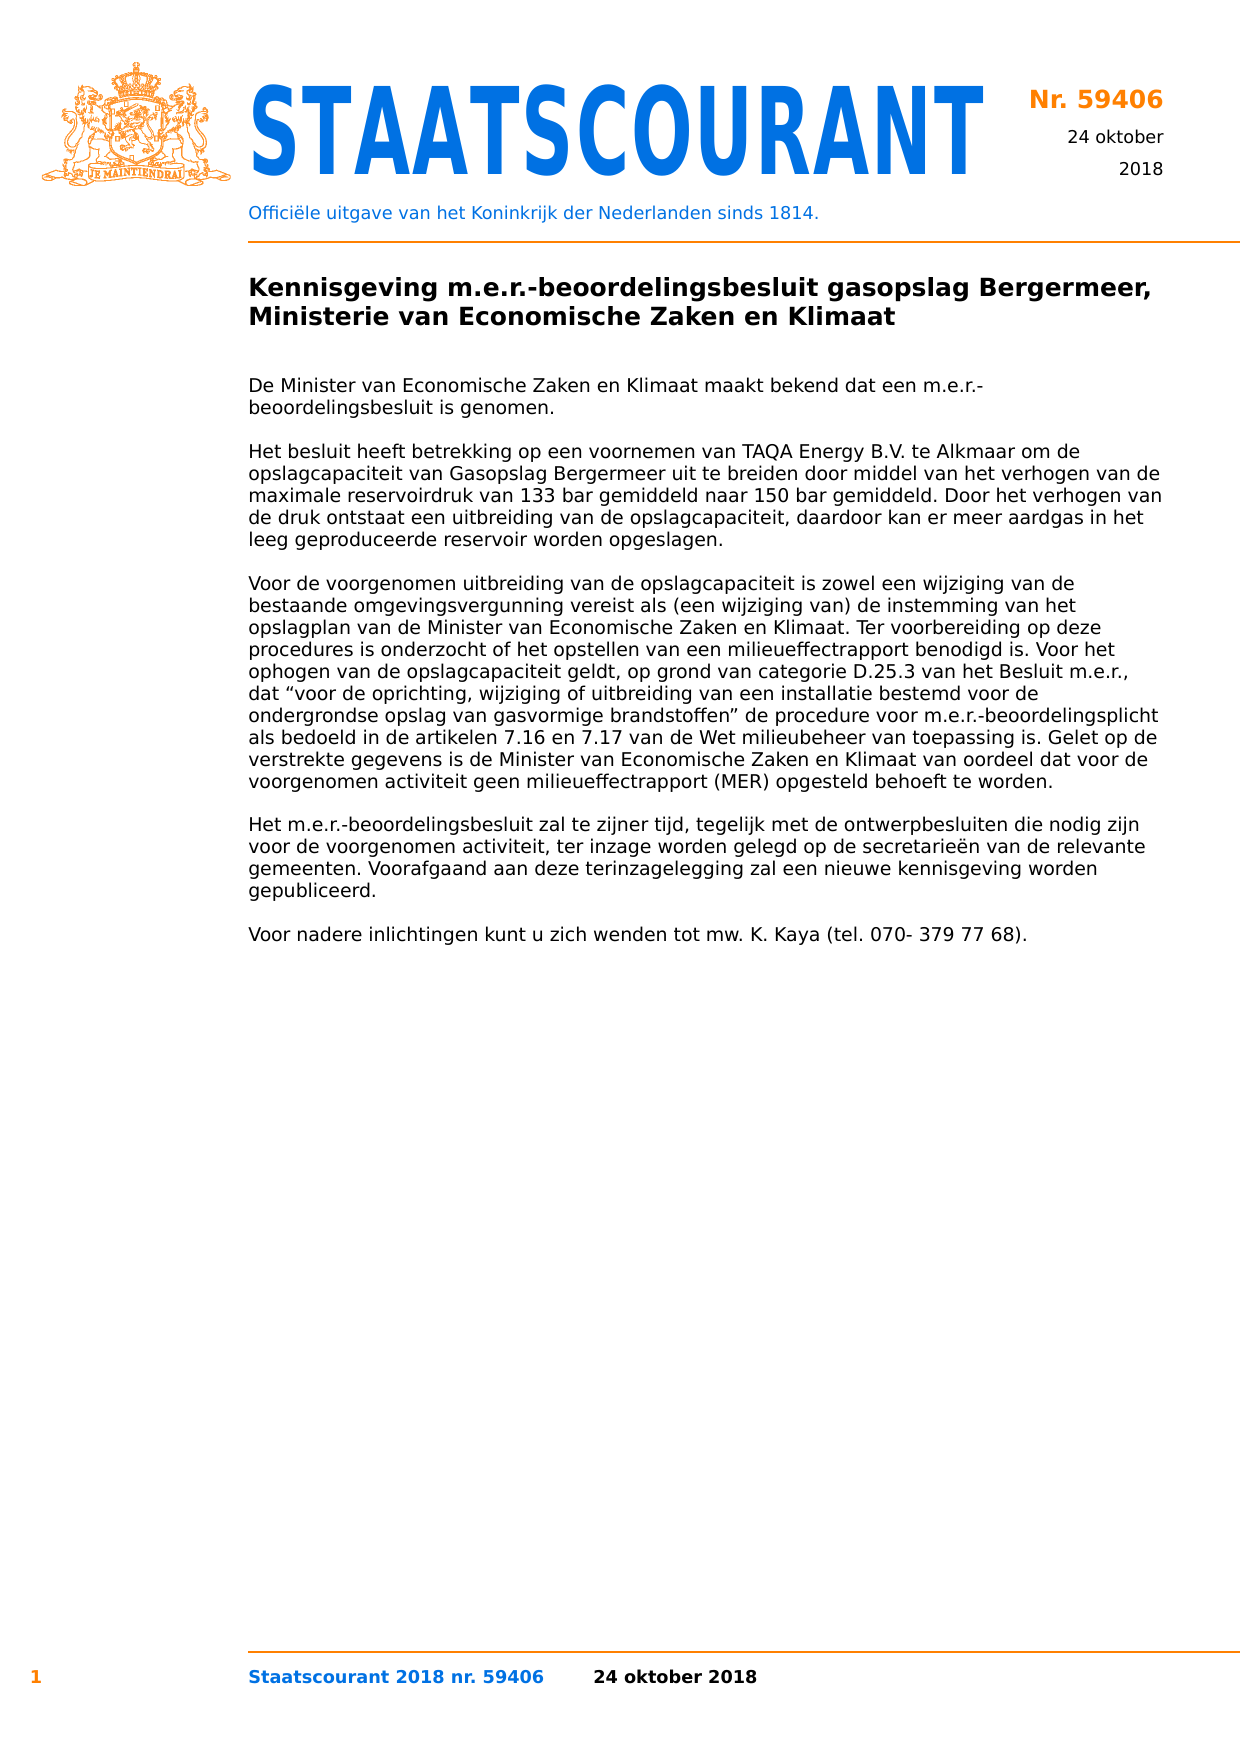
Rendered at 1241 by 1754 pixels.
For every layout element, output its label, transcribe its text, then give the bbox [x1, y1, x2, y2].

table_cell 2018 [998, 153, 1240, 203]
text Het besluit heeft betrekking op een voornemen van TAQA Energy B.V. te Alkmaar om de opslagcapaciteit van Gasopslag Bergermeer uit te breiden door middel van het verhogen van de maximale reservoirdruk van 133 bar gemiddeld naar 150 bar gemiddeld. Door het verhogen van de druk ontstaat een uitbreiding van de opslagcapaciteit, daardoor kan er meer aardgas in het leeg geproduceerde reservoir worden opgeslagen. [248, 441, 1163, 551]
table_cell Officiële uitgave van het Koninkrijk der Nederlanden sinds 1814. [248, 203, 1240, 241]
subtitle Kennisgeving m.e.r.-beoordelingsbesluit gasopslag Bergermeer, Ministerie van Economische Zaken en Klimaat [248, 273, 1163, 331]
table_header Nr. 59406 [998, 62, 1240, 121]
text Voor de voorgenomen uitbreiding van de opslagcapaciteit is zowel een wijziging van de bestaande omgevingsvergunning vereist als (een wijziging van) de instemming van het opslagplan van de Minister van Economische Zaken en Klimaat. Ter voorbereiding op deze procedures is onderzocht of het opstellen van een milieueffectrapport benodigd is. Voor het ophogen van de opslagcapaciteit geldt, op grond van categorie D.25.3 van het Besluit m.e.r., dat “voor de oprichting, wijziging of uitbreiding van een installatie bestemd voor de ondergrondse opslag van gasvormige brandstoffen” de procedure voor m.e.r.-beoordelingsplicht als bedoeld in de artikelen 7.16 en 7.17 van de Wet milieubeheer van toepassing is. Gelet op de verstrekte gegevens is de Minister van Economische Zaken en Klimaat van oordeel dat voor de voorgenomen activiteit geen milieueffectrapport (MER) opgesteld behoeft te worden. [248, 573, 1163, 792]
table_header STAATSCOURANT [248, 62, 998, 203]
text De Minister van Economische Zaken en Klimaat maakt bekend dat een m.e.r.-beoordelingsbesluit is genomen. [248, 375, 1163, 419]
table_cell 24 oktober [998, 121, 1240, 153]
text Het m.e.r.-beoordelingsbesluit zal te zijner tijd, tegelijk met de ontwerpbesluiten die nodig zijn voor de voorgenomen activiteit, ter inzage worden gelegd op de secretarieën van de relevante gemeenten. Voorafgaand aan deze terinzagelegging zal een nieuwe kennisgeving worden gepubliceerd. [248, 814, 1163, 902]
table_header [25, 62, 248, 241]
text Voor nadere inlichtingen kunt u zich wenden tot mw. K. Kaya (tel. 070- 379 77 68). [248, 924, 1163, 946]
picture [41, 62, 231, 186]
